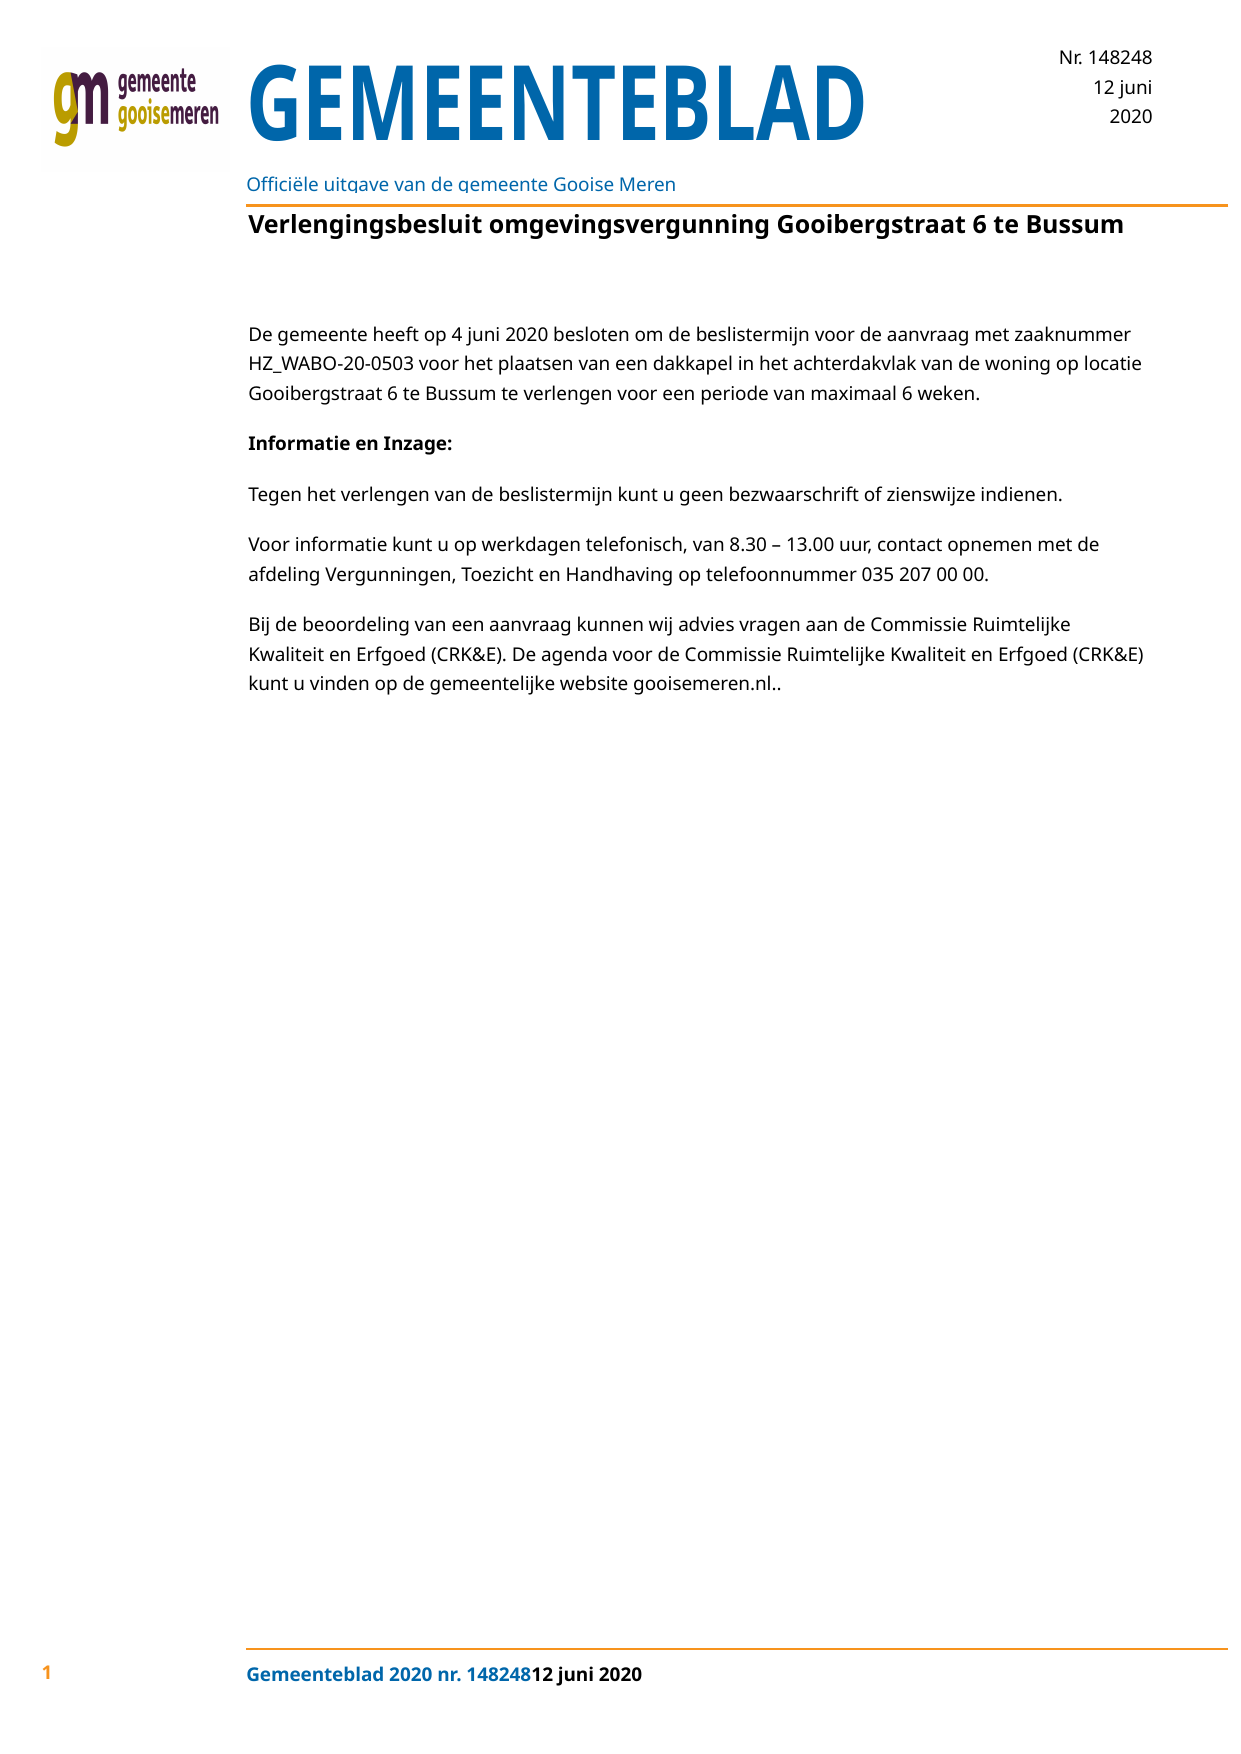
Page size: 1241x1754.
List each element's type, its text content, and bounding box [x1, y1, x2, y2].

text Voor informatie kunt u op werkdagen telefonisch, van 8.30 – 13.00 uur, contact opnemen met de afdeling Vergunningen, Toezicht en Handhaving op telefoonnummer 035 207 00 00. [248, 531, 1152, 586]
picture [41, 47, 231, 172]
text Informatie en Inzage: [248, 430, 1152, 456]
text Verlengingsbesluit omgevingsvergunning Gooibergstraat 6 te Bussum [248, 207, 1152, 241]
text Tegen het verlengen van de beslistermijn kunt u geen bezwaarschrift of zienswijze indienen. [248, 481, 1152, 506]
text De gemeente heeft op 4 juni 2020 besloten om de beslistermijn voor de aanvraag met zaaknummer HZ_WABO-20-0503 voor het plaatsen van een dakkapel in het achterdakvlak van de woning op locatie Gooibergstraat 6 te Bussum te verlengen voor een periode van maximaal 6 weken. [248, 321, 1152, 406]
text Bij de beoordeling van een aanvraag kunnen wij advies vragen aan de Commissie Ruimtelijke Kwaliteit en Erfgoed (CRK&E). De agenda voor de Commissie Ruimtelijke Kwaliteit en Erfgoed (CRK&E) kunt u vinden op de gemeentelijke website gooisemeren.nl.. [248, 611, 1152, 696]
